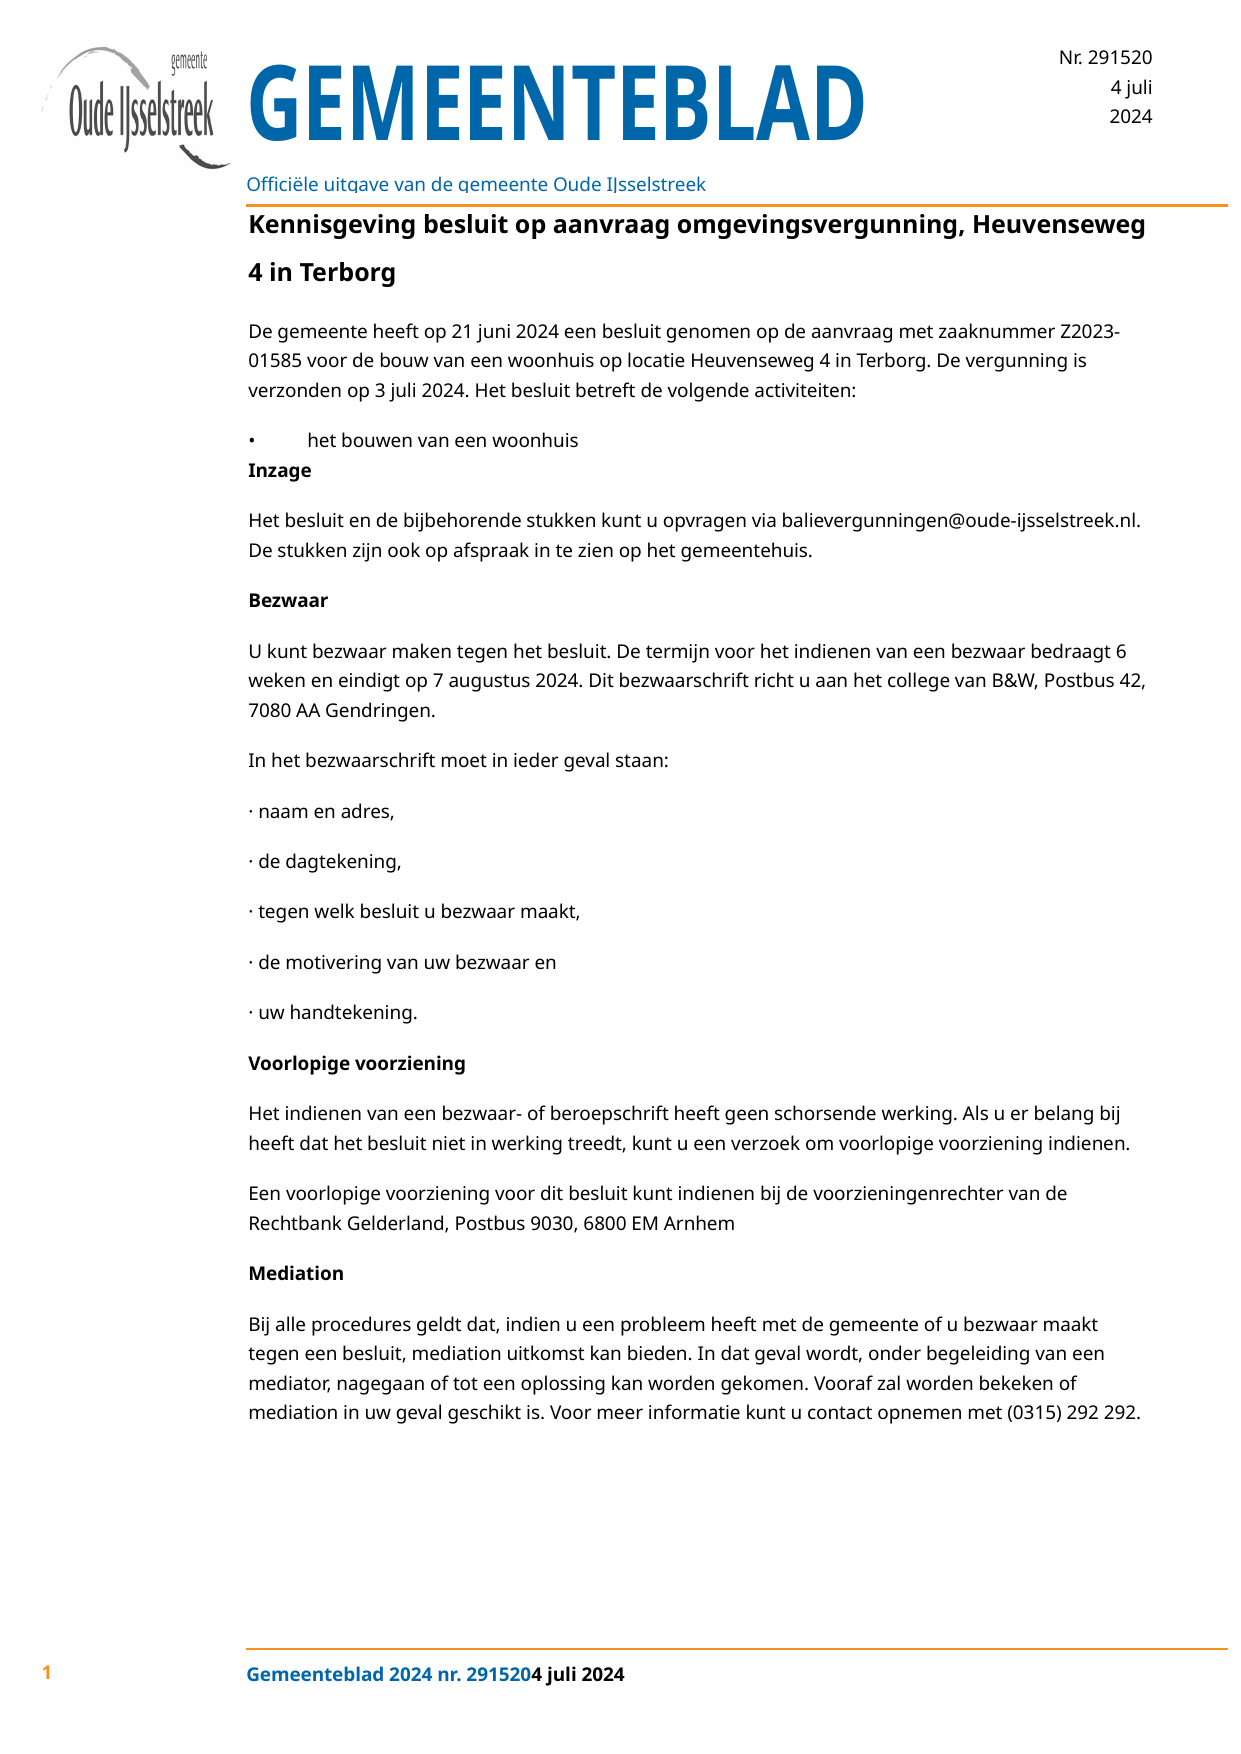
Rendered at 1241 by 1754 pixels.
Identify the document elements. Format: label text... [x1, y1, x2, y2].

text De gemeente heeft op 21 juni 2024 een besluit genomen op de aanvraag met zaaknummer Z2023-01585 voor de bouw van een woonhuis op locatie Heuvenseweg 4 in Terborg. De vergunning is verzonden op 3 juli 2024. Het besluit betreft de volgende activiteiten: [248, 318, 1152, 403]
text Bij alle procedures geldt dat, indien u een probleem heeft met de gemeente of u bezwaar maakt tegen een besluit, mediation uitkomst kan bieden. In dat geval wordt, onder begeleiding van een mediator, nagegaan of tot een oplossing kan worden gekomen. Vooraf zal worden bekeken of mediation in uw geval geschikt is. Voor meer informatie kunt u contact opnemen met (0315) 292 292. [248, 1311, 1152, 1425]
text · de motivering van uw bezwaar en [248, 949, 1152, 975]
text Het indienen van een bezwaar- of beroepschrift heeft geen schorsende werking. Als u er belang bij heeft dat het besluit niet in werking treedt, kunt u een verzoek om voorlopige voorziening indienen. [248, 1100, 1152, 1156]
text Inzage [248, 457, 1152, 483]
text · uw handtekening. [248, 999, 1152, 1025]
text Het besluit en de bijbehorende stukken kunt u opvragen via balievergunningen@oude-ijsselstreek.nl. De stukken zijn ook op afspraak in te zien op het gemeentehuis. [248, 507, 1152, 563]
text Voorlopige voorziening [248, 1050, 1152, 1076]
text Bezwaar [248, 587, 1152, 613]
text Mediation [248, 1260, 1152, 1286]
text · naam en adres, [248, 798, 1152, 824]
text · de dagtekening, [248, 848, 1152, 874]
text · tegen welk besluit u bezwaar maakt, [248, 899, 1152, 924]
picture [41, 47, 231, 172]
text Een voorlopige voorziening voor dit besluit kunt indienen bij de voorzieningenrechter van de Rechtbank Gelderland, Postbus 9030, 6800 EM Arnhem [248, 1180, 1152, 1236]
text Kennisgeving besluit op aanvraag omgevingsvergunning, Heuvenseweg 4 in Terborg [248, 207, 1152, 288]
text In het bezwaarschrift moet in ieder geval staan: [248, 747, 1152, 773]
text U kunt bezwaar maken tegen het besluit. De termijn voor het indienen van een bezwaar bedraagt 6 weken en eindigt op 7 augustus 2024. Dit bezwaarschrift richt u aan het college van B&W, Postbus 42, 7080 AA Gendringen. [248, 638, 1152, 723]
list het bouwen van een woonhuis [248, 427, 1152, 453]
